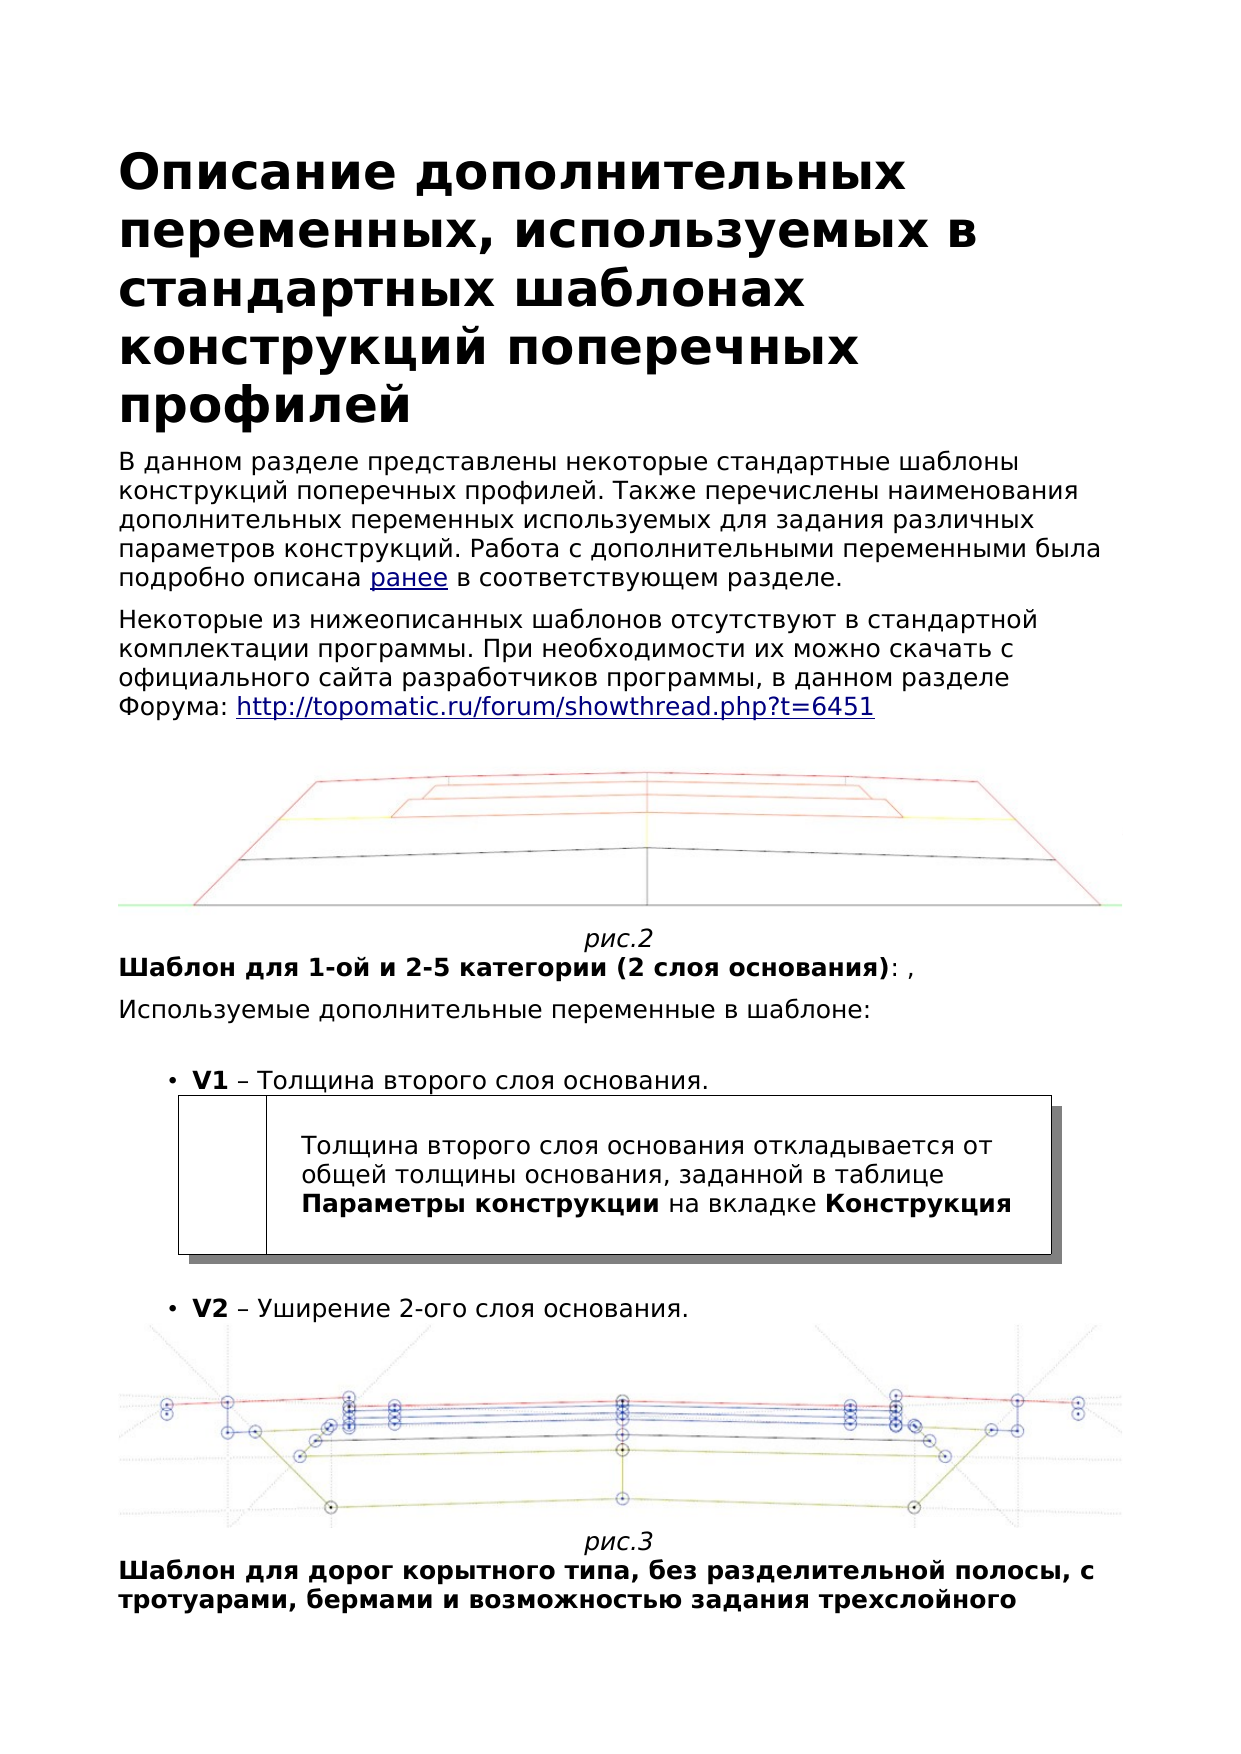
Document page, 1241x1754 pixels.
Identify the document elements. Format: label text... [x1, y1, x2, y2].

text рис.2 [118, 925, 1122, 953]
text Шаблон для дорог корытного типа, без разделительной полосы, с тротуарами, бермами и возможностью задания трехслойного [118, 1556, 1122, 1615]
table_header [179, 1096, 266, 1254]
list V2 – Уширение 2-ого слоя основания. [177, 1294, 1122, 1323]
picture [118, 734, 1123, 925]
subtitle Описание дополнительных переменных, используемых в стандартных шаблонах конструкций поперечных профилей [118, 143, 1122, 434]
list V1 – Толщина второго слоя основания. [177, 1066, 1122, 1095]
text Шаблон для 1-ой и 2-5 категории (2 слоя основания): , [118, 953, 1122, 982]
table_header Толщина второго слоя основания откладывается от общей толщины основания, заданной в таблице Параметры конструкции на вкладке Конструкция [267, 1096, 1051, 1254]
text Некоторые из нижеописанных шаблонов отсутствуют в стандартной комплектации программы. При необходимости их можно скачать с официального сайта разработчиков программы, в данном разделе Форума: http://topomatic.ru/forum/showthread.php?t=6451 [118, 605, 1122, 722]
text рис.3 [118, 1528, 1122, 1556]
text В данном разделе представлены некоторые стандартные шаблоны конструкций поперечных профилей. Также перечислены наименования дополнительных переменных используемых для задания различных параметров конструкций. Работа с дополнительными переменными была подробно описана ранее в соответствующем разделе. [118, 447, 1122, 593]
picture [118, 1323, 1123, 1528]
text Используемые дополнительные переменные в шаблоне: [118, 995, 1122, 1024]
